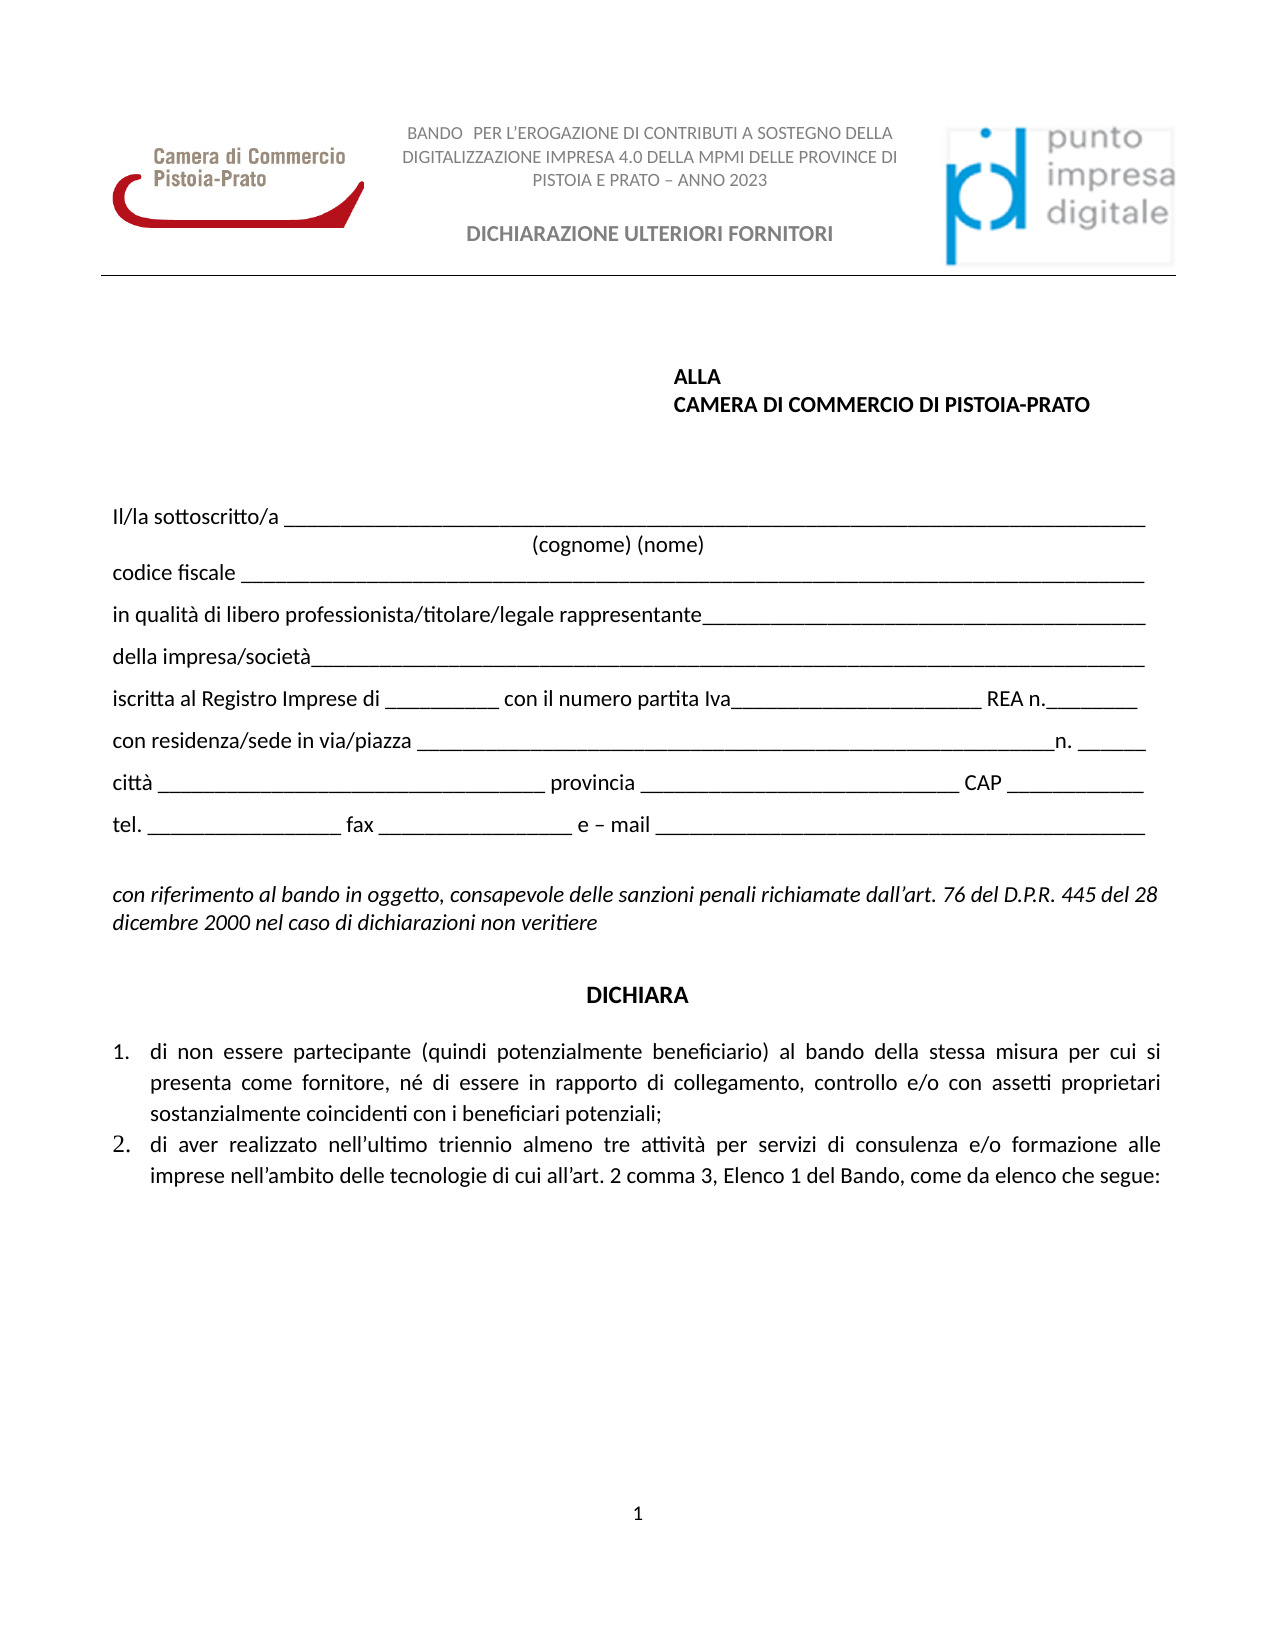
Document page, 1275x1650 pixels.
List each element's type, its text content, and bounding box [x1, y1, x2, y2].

list di non essere partecipante (quindi potenzialmente beneficiario) al bando della stessa misura per cui si presenta come fornitore, né di essere in rapporto di collegamento, controllo e/o con assetti proprietari sostanzialmente coincidenti con i beneficiari potenziali; [112, 1037, 1162, 1127]
text città __________________________________ provincia ____________________________ CAP ____________ [112, 768, 1162, 796]
text con residenza/sede in via/piazza ________________________________________________________n. ______ [112, 726, 1162, 754]
text ALLA [112, 362, 1162, 390]
text iscritta al Registro Imprese di __________ con il numero partita Iva______________________ REA n.________ [112, 684, 1162, 712]
text DICHIARA [112, 979, 1162, 1009]
text CAMERA DI COMMERCIO DI PISTOIA-PRATO [112, 390, 1162, 418]
text Il/la sottoscritto/a [112, 502, 1162, 530]
text codice fiscale [112, 558, 1162, 586]
text della impresa/società [112, 642, 1162, 670]
list di aver realizzato nell’ultimo triennio almeno tre attività per servizi di consulenza e/o formazione alle imprese nell’ambito delle tecnologie di cui all’art. 2 comma 3, Elenco 1 del Bando, come da elenco che segue: [112, 1129, 1162, 1189]
text tel. _________________ fax _________________ e – mail ___________________________________________ [112, 810, 1162, 838]
text (cognome) (nome) [112, 530, 1162, 558]
text con riferimento al bando in oggetto, consapevole delle sanzioni penali richiamate dall’art. 76 del D.P.R. 445 del 28 dicembre 2000 nel caso di dichiarazioni non veritiere [112, 880, 1162, 936]
text in qualità di libero professionista/titolare/legale rappresentante [112, 600, 1162, 628]
